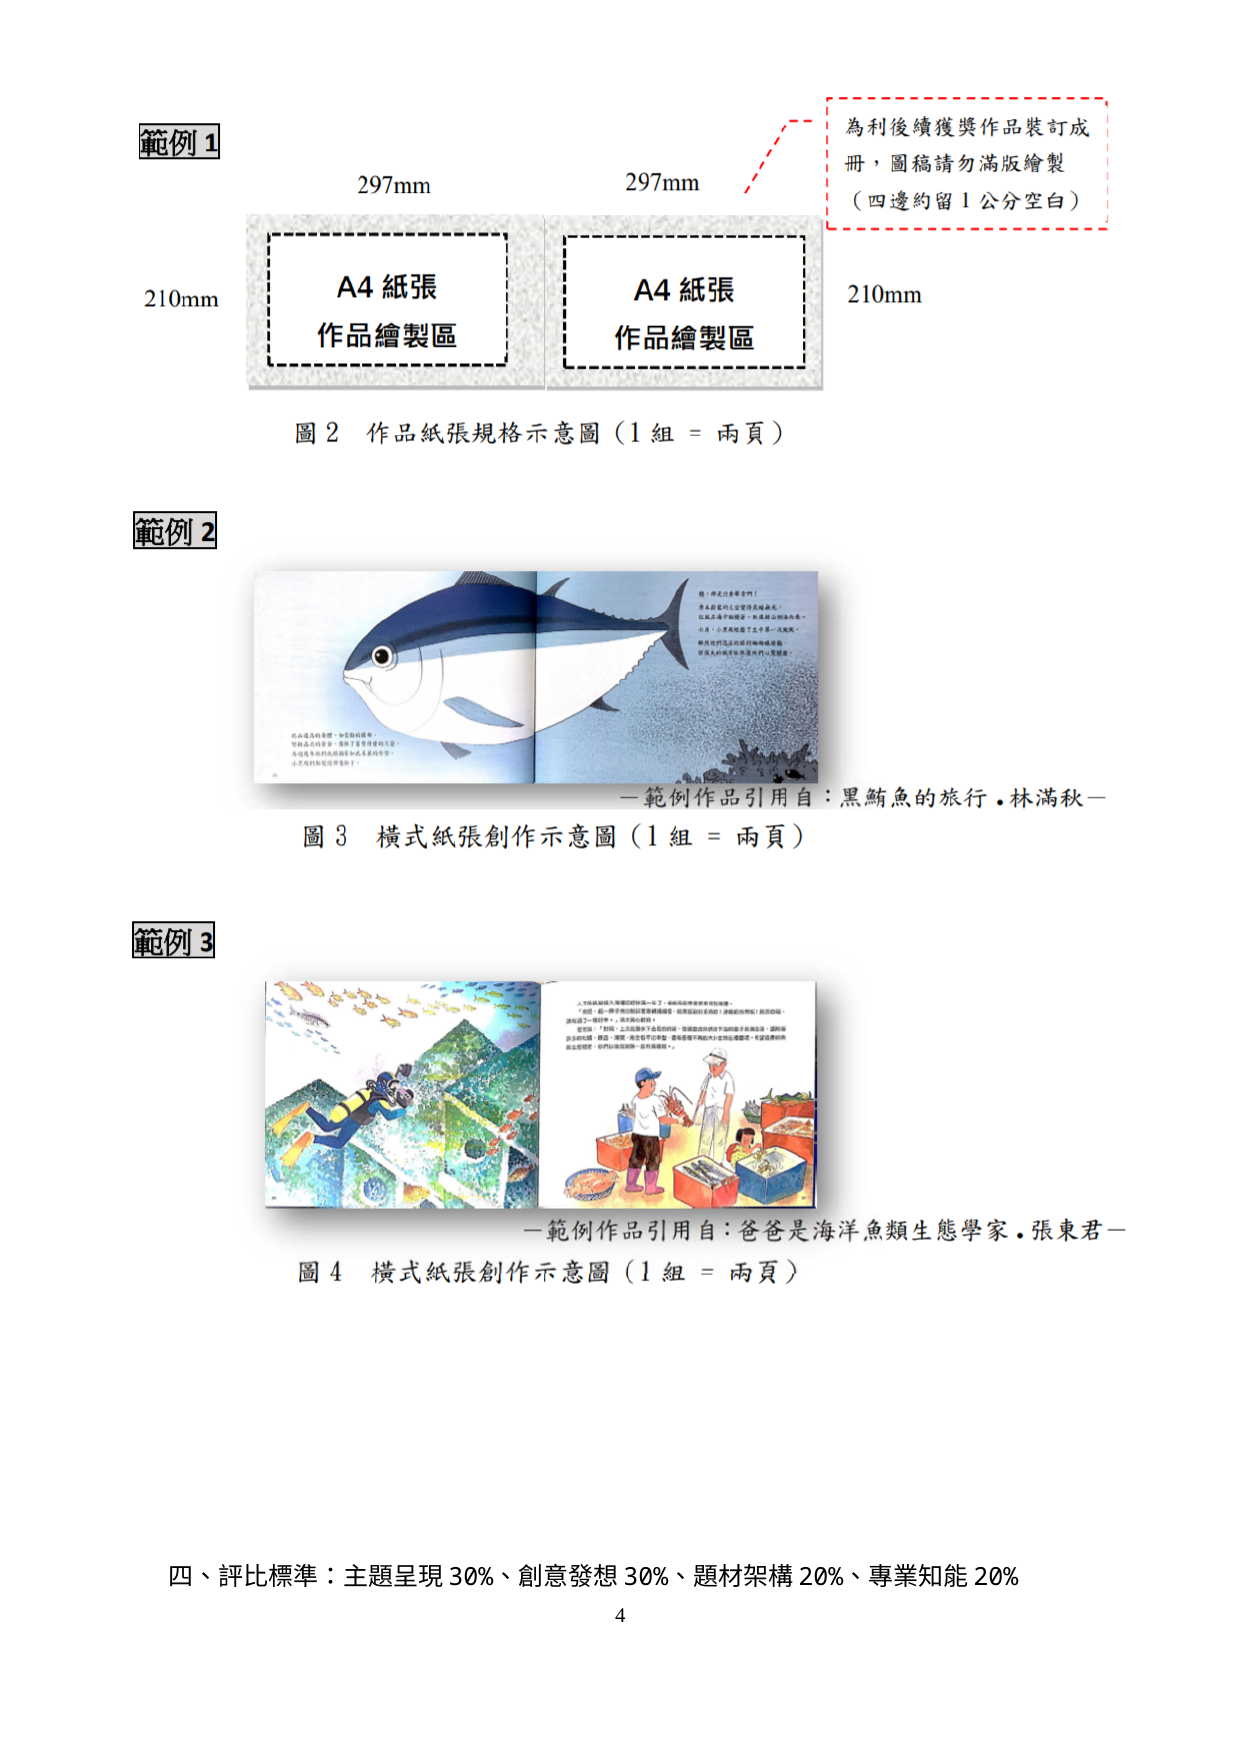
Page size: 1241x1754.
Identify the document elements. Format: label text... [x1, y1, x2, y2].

text 四、評比標準：主題呈現30%、創意發想30%、題材架構20%、專業知能20% [168, 1533, 1122, 1596]
